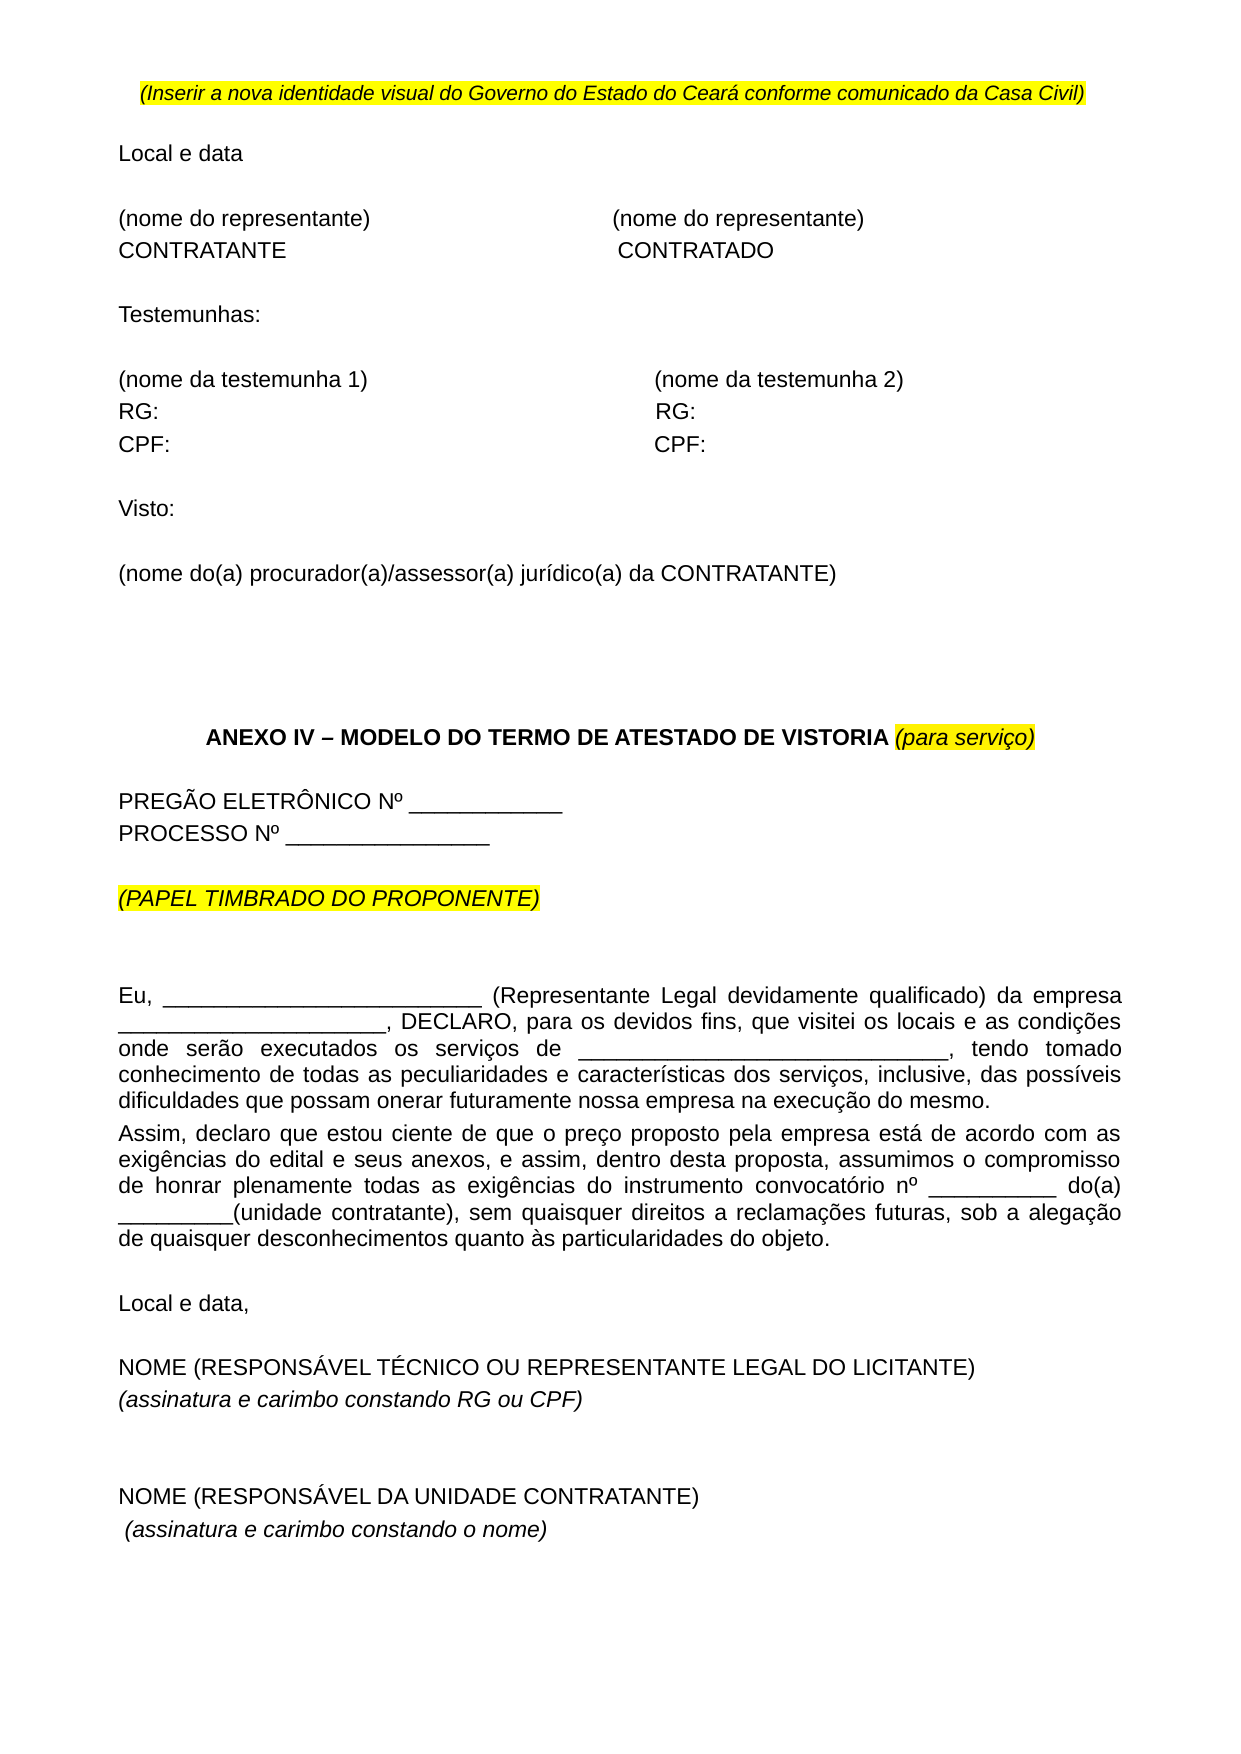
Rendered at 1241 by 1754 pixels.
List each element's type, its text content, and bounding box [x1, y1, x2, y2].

text (nome da testemunha 1) (nome da testemunha 2) [118, 366, 1122, 392]
text (assinatura e carimbo constando RG ou CPF) [118, 1386, 1122, 1413]
text (nome do representante) (nome do representante) [118, 204, 1122, 231]
text Eu, _________________________ (Representante Legal devidamente qualificado) da empresa _____________________, DECLARO, para os devidos fins, que visitei os locais e as condições onde serão executados os serviços de _____________________________, tendo tomado conhecimento de todas as peculiaridades e características dos serviços, inclusive, das possíveis dificuldades que possam onerar futuramente nossa empresa na execução do mesmo. [118, 982, 1122, 1114]
text Assim, declaro que estou ciente de que o preço proposto pela empresa está de acordo com as exigências do edital e seus anexos, e assim, dentro desta proposta, assumimos o compromisso de honrar plenamente todas as exigências do instrumento convocatório nº __________ do(a) _________(unidade contratante), sem quaisquer direitos a reclamações futuras, sob a alegação de quaisquer desconhecimentos quanto às particularidades do objeto. [118, 1119, 1122, 1251]
text (PAPEL TIMBRADO DO PROPONENTE) [118, 885, 1122, 911]
text (assinatura e carimbo constando o nome) [118, 1516, 1122, 1542]
text CONTRATANTE CONTRATADO [118, 237, 1122, 263]
text CPF: CPF: [118, 431, 1122, 457]
text NOME (RESPONSÁVEL TÉCNICO OU REPRESENTANTE LEGAL DO LICITANTE) [118, 1354, 1122, 1381]
text Local e data [118, 140, 1122, 166]
text Visto: [118, 495, 1122, 521]
text PREGÃO ELETRÔNICO Nº ____________ [118, 788, 1122, 814]
text Local e data, [118, 1289, 1122, 1316]
text (nome do(a) procurador(a)/assessor(a) jurídico(a) da CONTRATANTE) [118, 560, 1122, 586]
text PROCESSO Nº ________________ [118, 820, 1122, 847]
text Testemunhas: [118, 301, 1122, 328]
text ANEXO IV – MODELO DO TERMO DE ATESTADO DE VISTORIA (para serviço) [118, 723, 1122, 750]
text RG: RG: [118, 398, 1122, 424]
text NOME (RESPONSÁVEL DA UNIDADE CONTRATANTE) [118, 1483, 1122, 1510]
